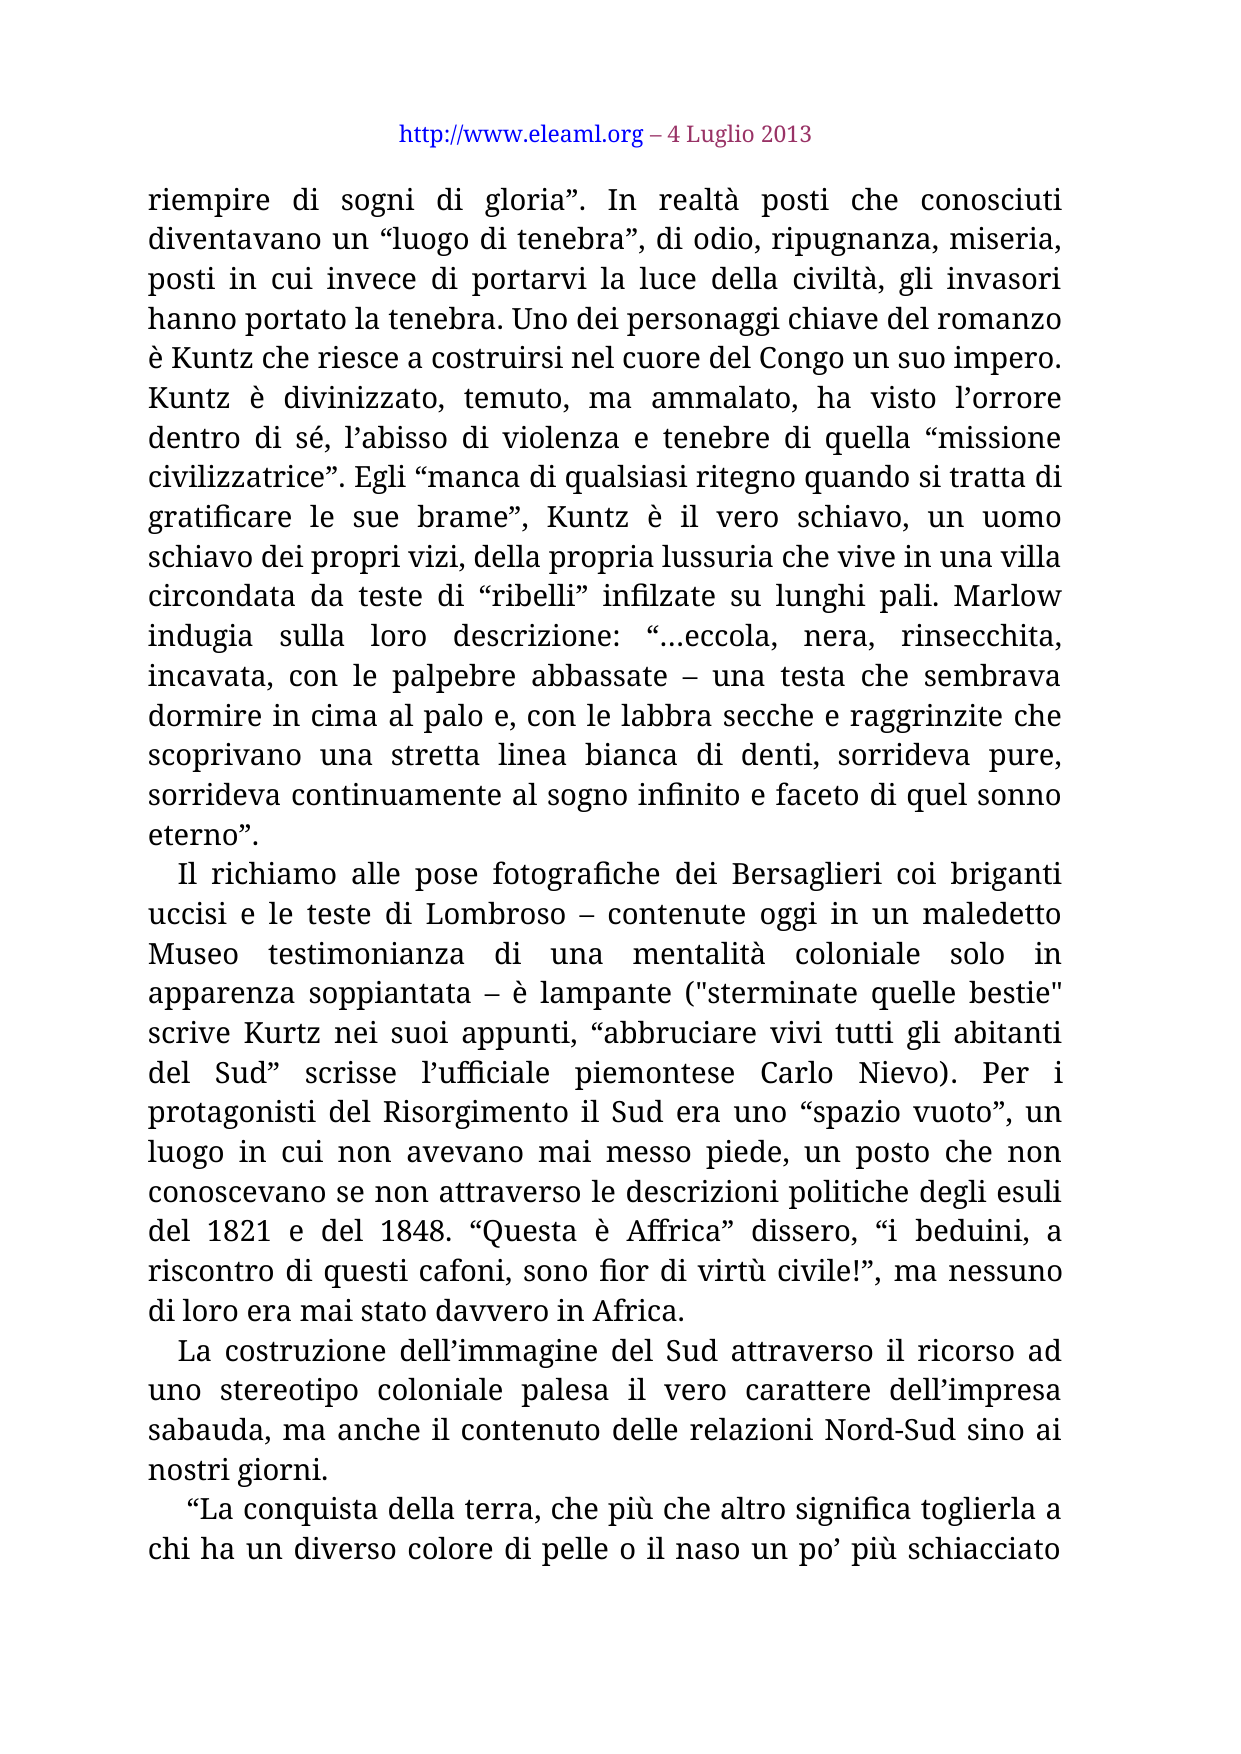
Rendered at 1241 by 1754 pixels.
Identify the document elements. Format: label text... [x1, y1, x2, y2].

text La costruzione dell’immagine del Sud attraverso il ricorso ad uno stereotipo coloniale palesa il vero carattere dell’impresa sabauda, ma anche il contenuto delle relazioni Nord-Sud sino ai nostri giorni. [148, 1330, 1063, 1488]
text riempire di sogni di gloria”. In realtà posti che conosciuti diventavano un “luogo di tenebra”, di odio, ripugnanza, miseria, posti in cui invece di portarvi la luce della civiltà, gli invasori hanno portato la tenebra. Uno dei personaggi chiave del romanzo è Kuntz che riesce a costruirsi nel cuore del Congo un suo impero. Kuntz è divinizzato, temuto, ma ammalato, ha visto l’orrore dentro di sé, l’abisso di violenza e tenebre di quella “missione civilizzatrice”. Egli “manca di qualsiasi ritegno quando si tratta di gratificare le sue brame”, Kuntz è il vero schiavo, un uomo schiavo dei propri vizi, della propria lussuria che vive in una villa circondata da teste di “ribelli” infilzate su lunghi pali. Marlow indugia sulla loro descrizione: “…eccola, nera, rinsecchita, incavata, con le palpebre abbassate – una testa che sembrava dormire in cima al palo e, con le labbra secche e raggrinzite che scoprivano una stretta linea bianca di denti, sorrideva pure, sorrideva continuamente al sogno infinito e faceto di quel sonno eterno”. [148, 179, 1063, 853]
text “La conquista della terra, che più che altro significa toglierla a chi ha un diverso colore di pelle o il naso un po’ più schiacciato [148, 1488, 1063, 1568]
text Il richiamo alle pose fotografiche dei Bersaglieri coi briganti uccisi e le teste di Lombroso – contenute oggi in un maledetto Museo testimonianza di una mentalità coloniale solo in apparenza soppiantata – è lampante ("sterminate quelle bestie" scrive Kurtz nei suoi appunti, “abbruciare vivi tutti gli abitanti del Sud” scrisse l’ufficiale piemontese Carlo Nievo). Per i protagonisti del Risorgimento il Sud era uno “spazio vuoto”, un luogo in cui non avevano mai messo piede, un posto che non conoscevano se non attraverso le descrizioni politiche degli esuli del 1821 e del 1848. “Questa è Affrica” dissero, “i beduini, a riscontro di questi cafoni, sono fior di virtù civile!”, ma nessuno di loro era mai stato davvero in Africa. [148, 853, 1063, 1330]
